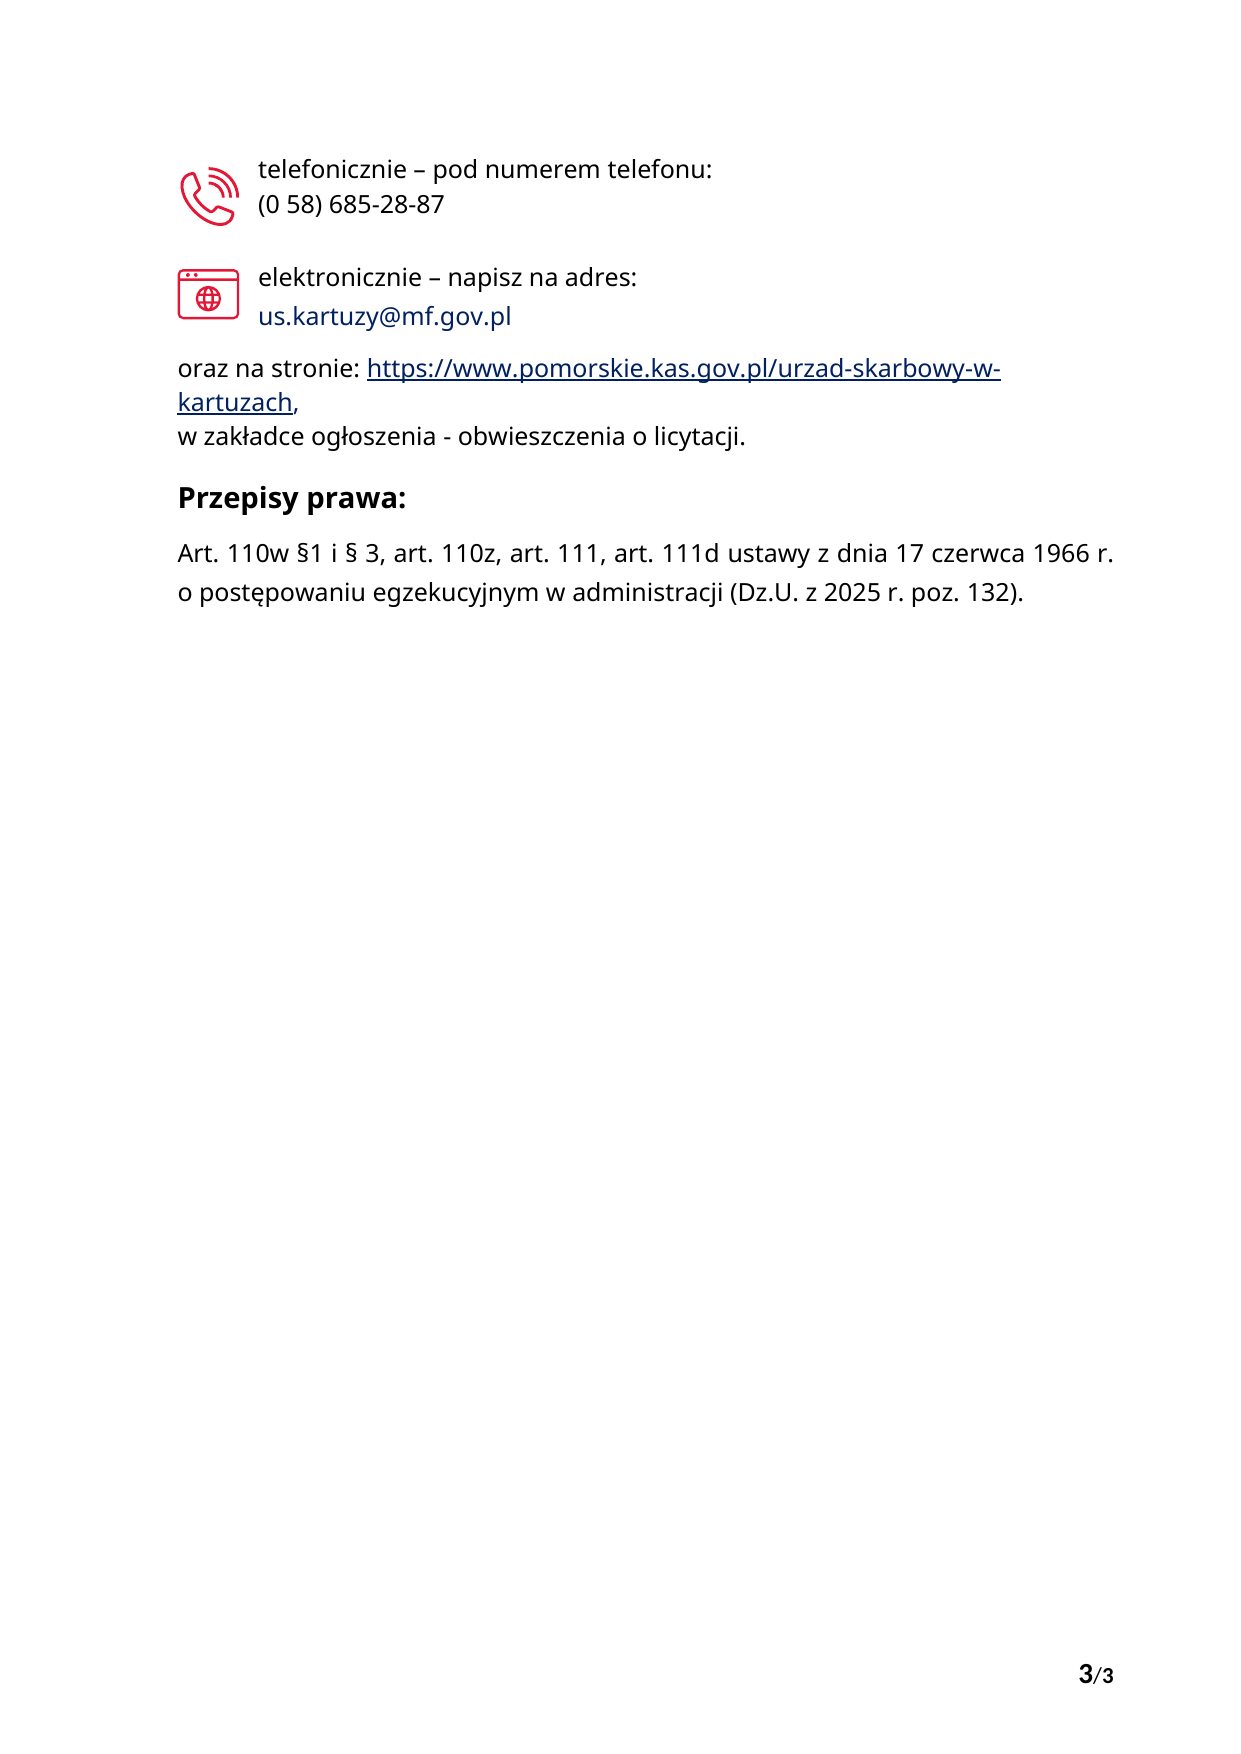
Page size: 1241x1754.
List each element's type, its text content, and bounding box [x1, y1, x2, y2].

text elektronicznie – napisz na adres: [177, 259, 1122, 293]
text Art. 110w §1 i § 3, art. 110z, art. 111, art. 111d ustawy z dnia 17 czerwca 1966 r. o postępowaniu egzekucyjnym w administracji (Dz.U. z 2025 r. poz. 132). [177, 536, 1122, 609]
text Przepisy prawa: [177, 477, 1122, 517]
text oraz na stronie: https://www.pomorskie.kas.gov.pl/urzad-skarbowy-w-kartuzach, w zakładce ogłoszenia - obwieszczenia o licytacji. [177, 350, 1122, 452]
text telefonicznie – pod numerem telefonu: (0 58) 685-28-87 [177, 152, 1122, 220]
text us.kartuzy@mf.gov.pl [177, 299, 1122, 333]
